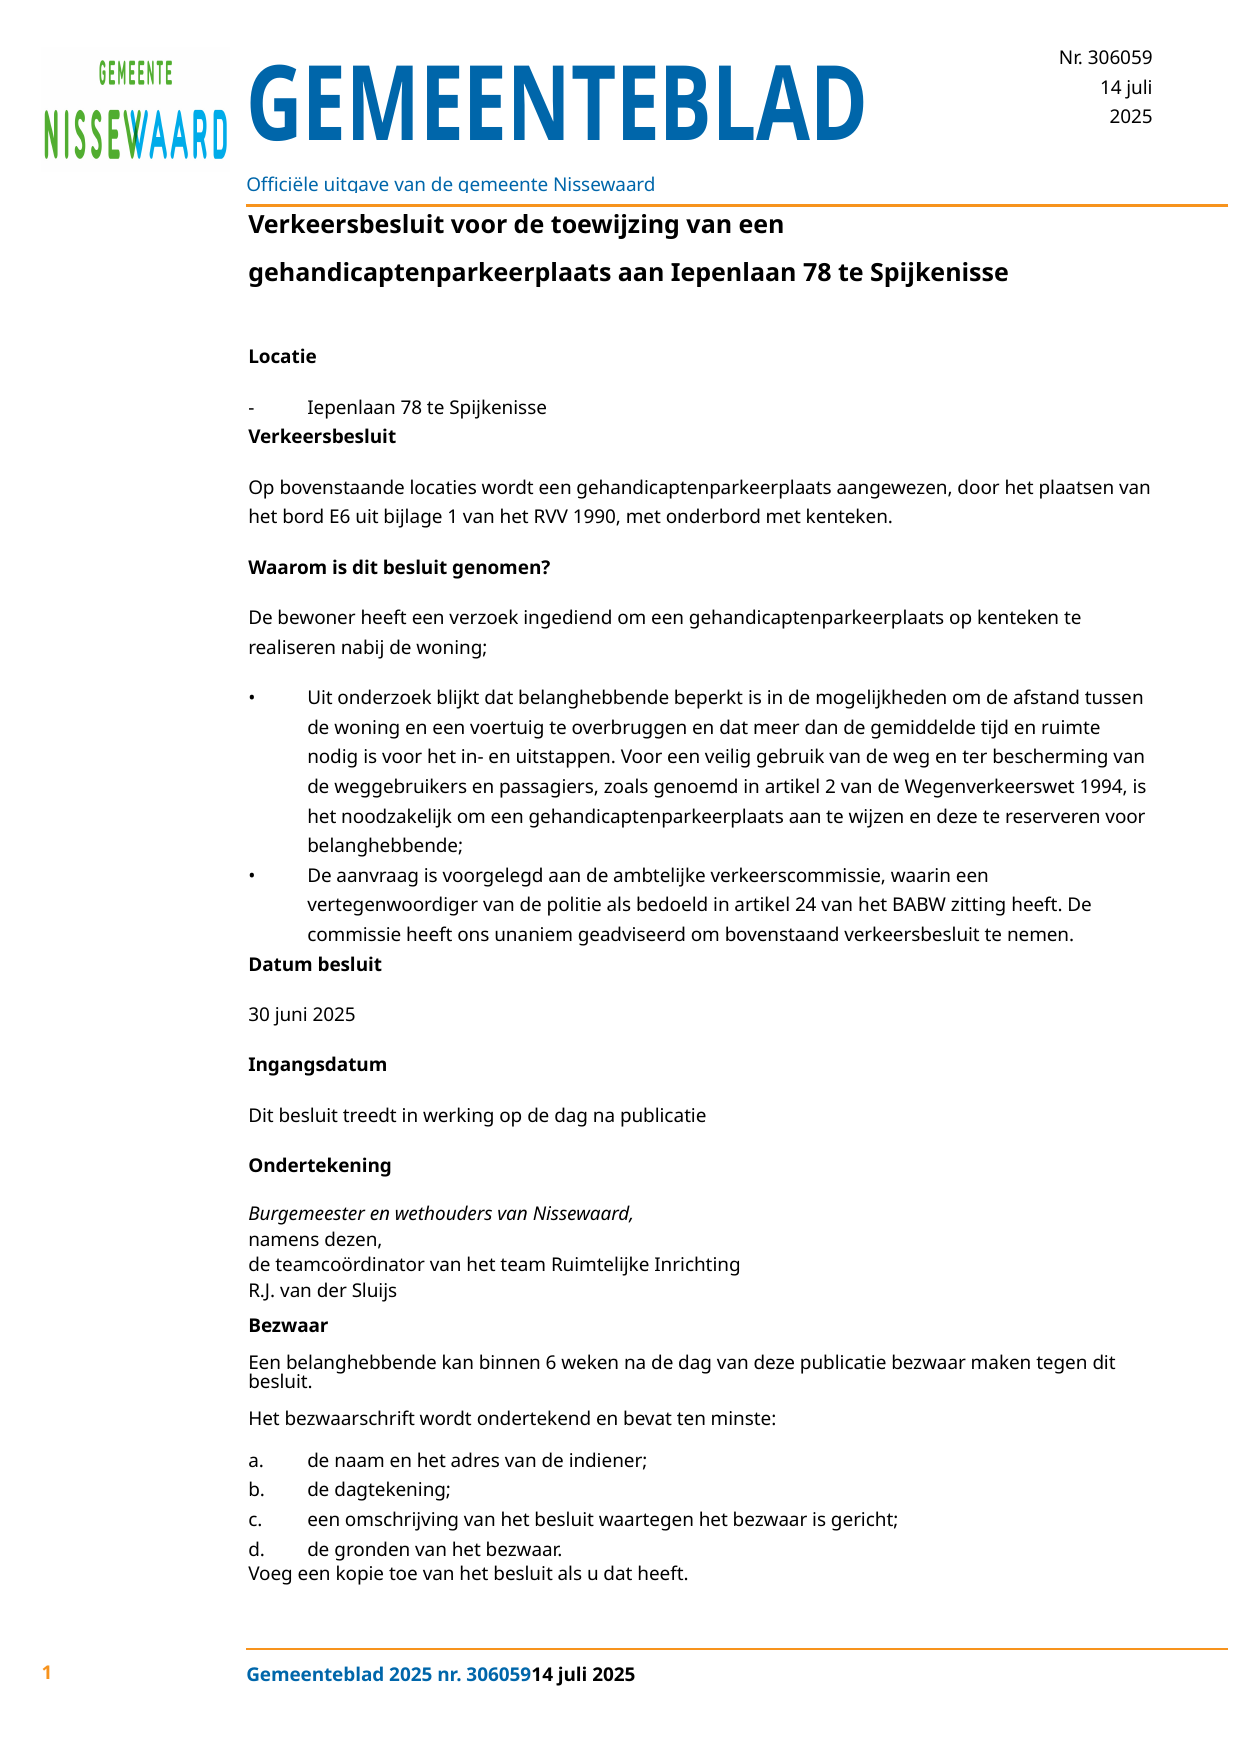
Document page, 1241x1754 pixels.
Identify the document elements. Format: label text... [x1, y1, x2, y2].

text De bewoner heeft een verzoek ingediend om een gehandicaptenparkeerplaats op kenteken te realiseren nabij de woning; [248, 604, 1152, 660]
list de gronden van het bezwaar. [248, 1536, 1152, 1561]
text Verkeersbesluit [248, 424, 1152, 449]
text Een belanghebbende kan binnen 6 weken na de dag van deze publicatie bezwaar maken tegen dit besluit. [248, 1354, 1152, 1392]
text Verkeersbesluit voor de toewijzing van een gehandicaptenparkeerplaats aan Iepenlaan 78 te Spijkenisse [248, 207, 1152, 288]
text Voeg een kopie toe van het besluit als u dat heeft. [248, 1565, 1152, 1584]
text R.J. van der Sluijs [248, 1277, 1152, 1303]
text Datum besluit [248, 951, 1152, 976]
picture [41, 47, 231, 172]
list Uit onderzoek blijkt dat belanghebbende beperkt is in de mogelijkheden om de afstand tussen de woning en een voertuig te overbruggen en dat meer dan de gemiddelde tijd en ruimte nodig is voor het in- en uitstappen. Voor een veilig gebruik van de weg en ter bescherming van de weggebruikers en passagiers, zoals genoemd in artikel 2 van de Wegenverkeerswet 1994, is het noodzakelijk om een gehandicaptenparkeerplaats aan te wijzen en deze te reserveren voor belanghebbende; [248, 684, 1152, 858]
text 30 juni 2025 [248, 1001, 1152, 1027]
list de naam en het adres van de indiener; [248, 1447, 1152, 1473]
list de dagtekening; [248, 1477, 1152, 1502]
text Locatie [248, 344, 1152, 369]
list De aanvraag is voorgelegd aan de ambtelijke verkeerscommissie, waarin een vertegenwoordiger van de politie als bedoeld in artikel 24 van het BABW zitting heeft. De commissie heeft ons unaniem geadviseerd om bovenstaand verkeersbesluit te nemen. [248, 862, 1152, 947]
text Burgemeester en wethouders van Nissewaard, [248, 1200, 1152, 1226]
text Het bezwaarschrift wordt ondertekend en bevat ten minste: [248, 1410, 1152, 1429]
text Ingangsdatum [248, 1052, 1152, 1077]
text de teamcoördinator van het team Ruimtelijke Inrichting [248, 1252, 1152, 1277]
text Dit besluit treedt in werking op de dag na publicatie [248, 1102, 1152, 1128]
text Bezwaar [248, 1317, 1152, 1336]
text namens dezen, [248, 1226, 1152, 1252]
list een omschrijving van het besluit waartegen het bezwaar is gericht; [248, 1506, 1152, 1532]
text Op bovenstaande locaties wordt een gehandicaptenparkeerplaats aangewezen, door het plaatsen van het bord E6 uit bijlage 1 van het RVV 1990, met onderbord met kenteken. [248, 474, 1152, 529]
text Ondertekening [248, 1152, 1152, 1178]
list Iepenlaan 78 te Spijkenisse [248, 394, 1152, 420]
text Waarom is dit besluit genomen? [248, 554, 1152, 580]
